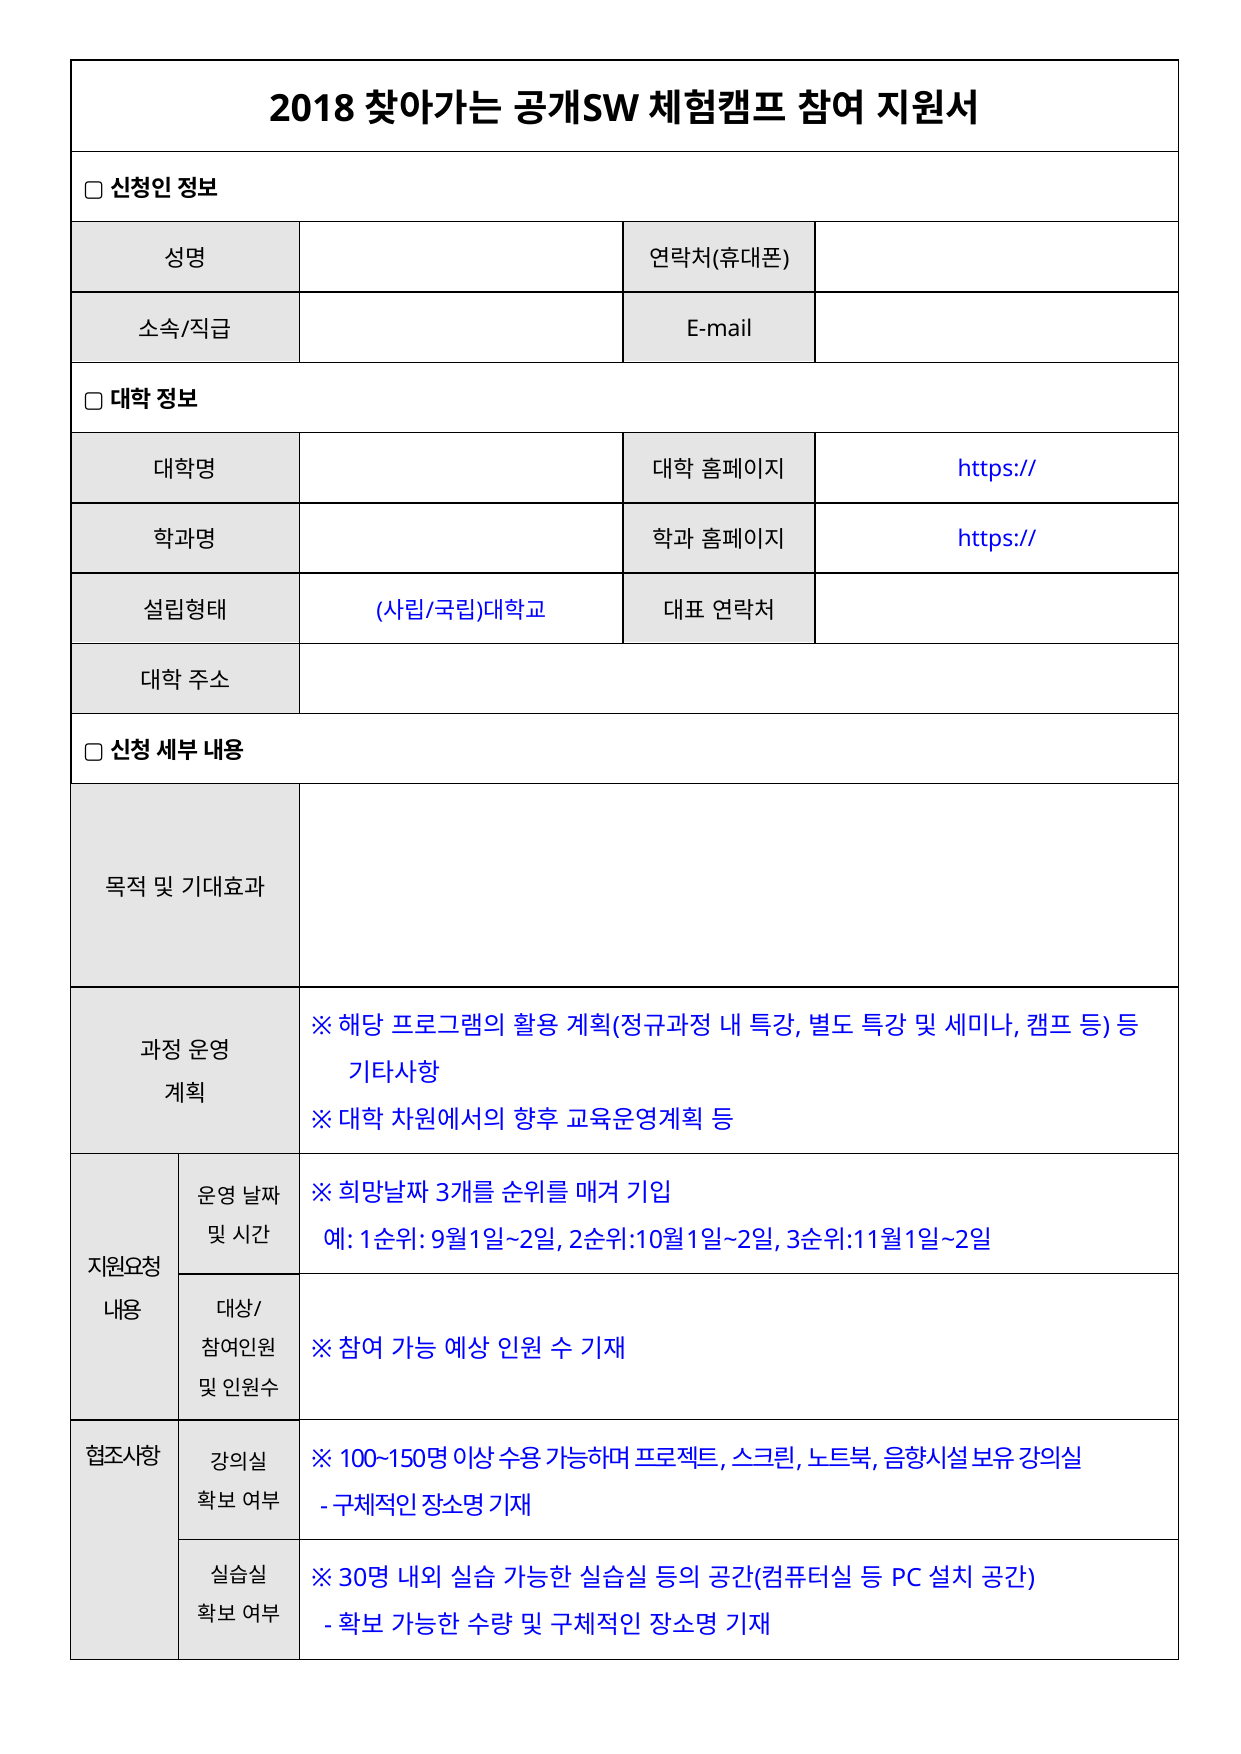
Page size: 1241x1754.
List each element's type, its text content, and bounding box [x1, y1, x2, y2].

table_cell 설립형태 [72, 574, 299, 642]
table_cell ▢ 신청 세부 내용 [72, 714, 1178, 783]
table_cell 지원요청 내용 [71, 1154, 178, 1419]
table_cell 과정 운영 계획 [71, 988, 299, 1153]
table_cell [816, 293, 1178, 361]
table_cell ▢ 대학 정보 [72, 363, 1178, 432]
table_cell E-mail [624, 293, 814, 361]
table_cell 대학 홈페이지 [624, 433, 814, 502]
table_cell 소속/직급 [72, 293, 299, 361]
table_cell 강의실 확보 여부 [179, 1421, 299, 1539]
table_cell 목적 및 기대효과 [71, 784, 299, 986]
table_cell 운영 날짜 및 시간 [179, 1154, 299, 1273]
table_cell 대상/참여인원 및 인원수 [179, 1275, 299, 1419]
table_cell 성명 [72, 222, 299, 291]
table_cell 실습실 확보 여부 [179, 1540, 299, 1659]
table_cell [300, 784, 1178, 986]
table_cell ※ 30명 내외 실습 가능한 실습실 등의 공간(컴퓨터실 등 PC 설치 공간) - 확보 가능한 수량 및 구체적인 장소명 기재 [300, 1540, 1178, 1659]
table_cell [300, 644, 1178, 713]
table_cell 학과명 [72, 504, 299, 572]
table_header 2018 찾아가는 공개SW 체험캠프 참여 지원서 [72, 61, 1178, 151]
table_cell ※ 100~150명 이상 수용 가능하며 프로젝트, 스크릔, 노트북, 음향시설 보유 강의실 - 구체적인 장소명 기재 [300, 1420, 1178, 1539]
table_cell [300, 293, 622, 361]
table_cell 대표 연락처 [624, 574, 814, 642]
table_cell (사립/국립)대학교 [300, 574, 622, 642]
table_cell ▢ 신청인 정보 [72, 152, 1178, 221]
table_cell [816, 574, 1178, 642]
table_cell 협조사항 [71, 1421, 178, 1659]
table_cell [816, 222, 1178, 291]
table_cell 대학 주소 [72, 644, 299, 713]
table_cell [300, 504, 622, 572]
table_cell 연락처(휴대폰) [624, 222, 814, 291]
table_cell 대학명 [72, 433, 299, 502]
table_cell ※ 해당 프로그램의 활용 계획(정규과정 내 특강, 별도 특강 및 세미나, 캠프 등) 등 기타사항 ※ 대학 차원에서의 향후 교육운영계획 등 [300, 988, 1178, 1153]
table_cell https:// [816, 504, 1178, 572]
table_cell [300, 222, 622, 291]
table_cell 학과 홈페이지 [624, 504, 814, 572]
table_cell [300, 433, 622, 502]
table_cell https:// [816, 433, 1178, 502]
table_cell ※ 희망날짜 3개를 순위를 매겨 기입 예: 1순위: 9월1일~2일, 2순위:10월1일~2일, 3순위:11월1일~2일 [300, 1154, 1178, 1273]
table_cell ※ 참여 가능 예상 인원 수 기재 [300, 1274, 1178, 1419]
